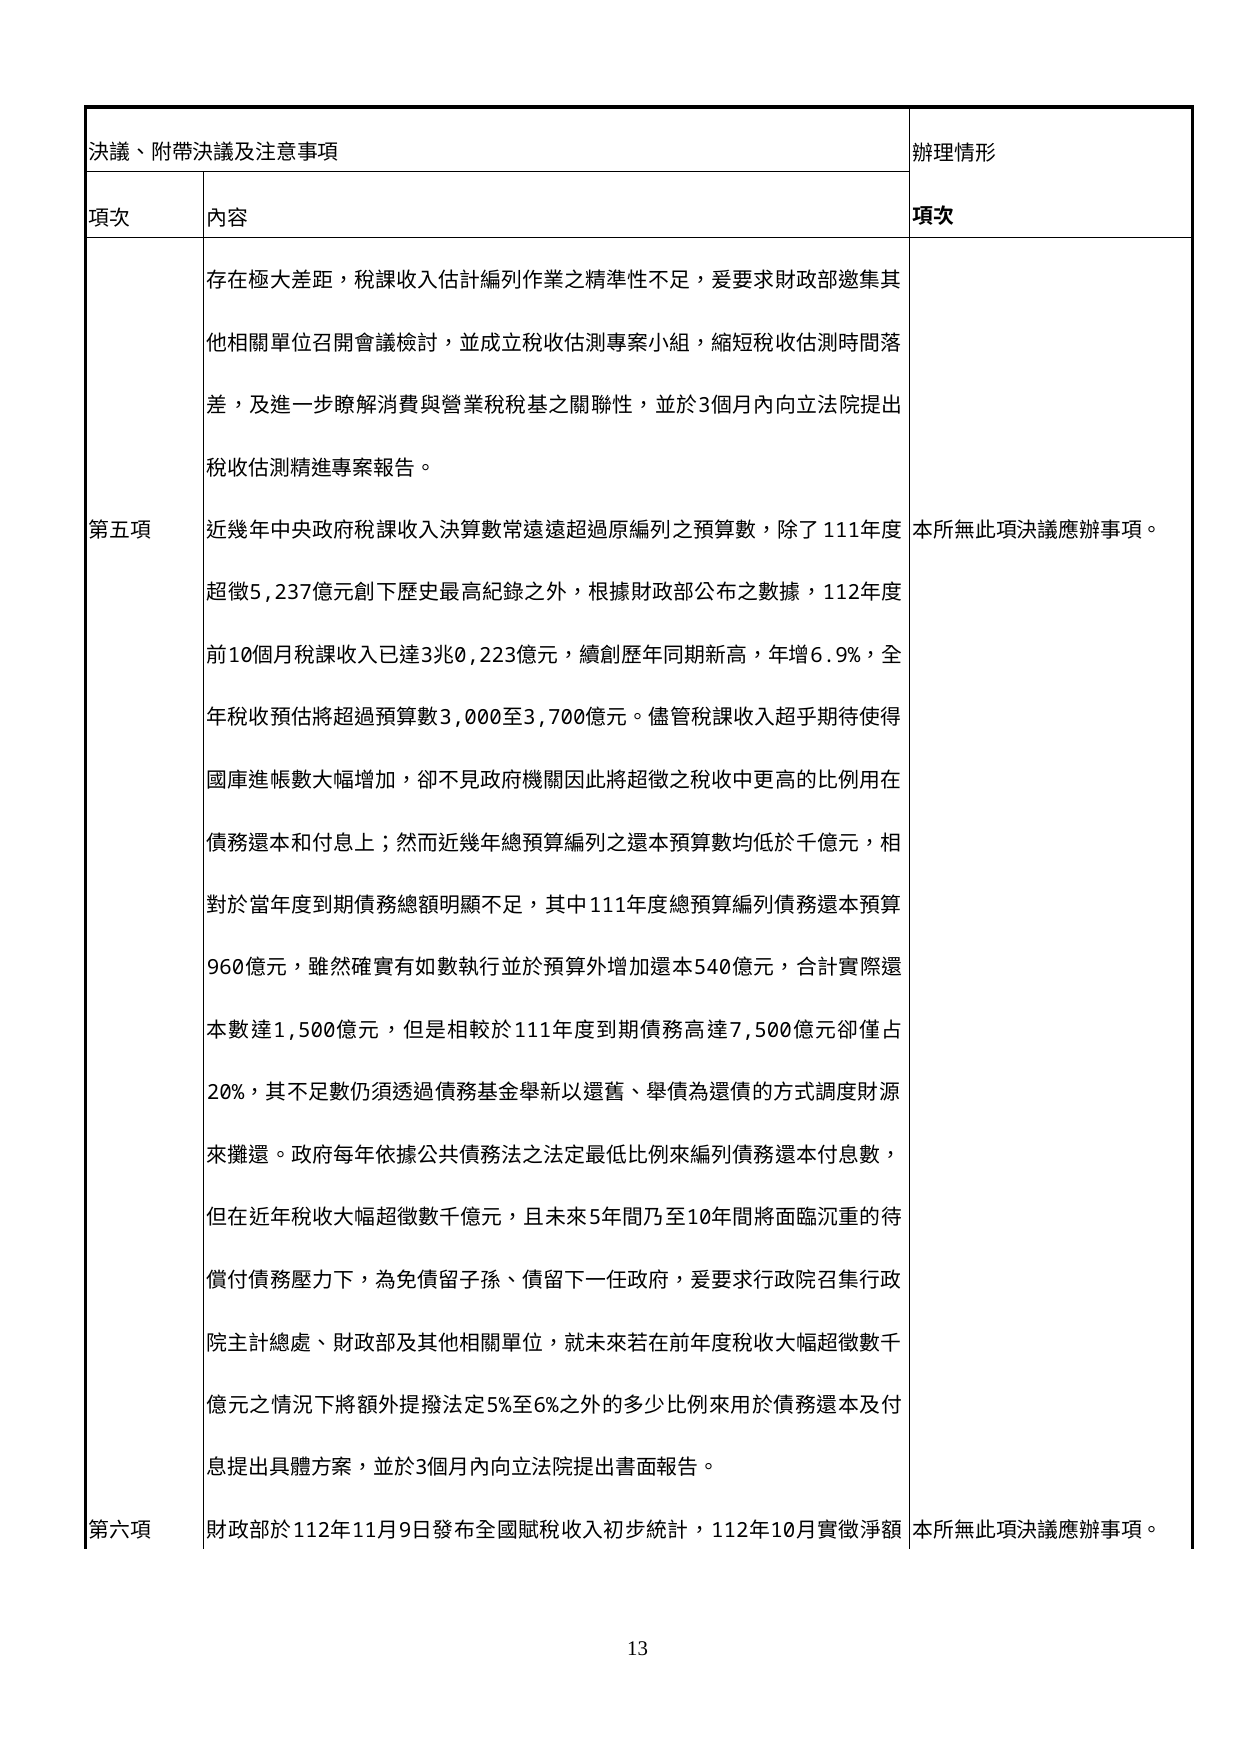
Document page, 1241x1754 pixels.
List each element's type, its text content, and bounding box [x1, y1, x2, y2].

table_cell 本所無此項決議應辦事項。 [910, 1487, 1191, 1549]
table_cell 項次 [87, 172, 203, 237]
table_cell [87, 238, 203, 487]
table_cell 第五項 [87, 487, 203, 1487]
table_cell [910, 238, 1191, 487]
table_cell 近幾年中央政府稅課收入決算數常遠遠超過原編列之預算數，除了111年度超徵5,237億元創下歷史最高紀錄之外，根據財政部公布之數據，112年度前10個月稅課收入已達3兆0,223億元，續創歷年同期新高，年增6.9%，全年稅收預估將超過預算數3,000至3,700億元。儘管稅課收入超乎期待使得國庫進帳數大幅增加，卻不見政府機關因此將超徵之稅收中更高的比例用在債務還本和付息上；然而近幾年總預算編列之還本預算數均低於千億元，相對於當年度到期債務總額明顯不足，其中111年度總預算編列債務還本預算960億元，雖然確實有如數執行並於預算外增加還本540億元，合計實際還本數達1,500億元，但是相較於111年度到期債務高達7,500億元卻僅占20%，其不足數仍須透過債務基金舉新以還舊、舉債為還債的方式調度財源來攤還。政府每年依據公共債務法之法定最低比例來編列債務還本付息數，但在近年稅收大幅超徵數千億元，且未來5年間乃至10年間將面臨沉重的待償付債務壓力下，為免債留子孫、債留下一任政府，爰要求行政院召集行政院主計總處、財政部及其他相關單位，就未來若在前年度稅收大幅超徵數千億元之情況下將額外提撥法定5%至6%之外的多少比例來用於債務還本及付息提出具體方案，並於3個月內向立法院提出書面報告。 [204, 487, 909, 1487]
table_cell 第六項 [87, 1487, 203, 1549]
table_cell 本所無此項決議應辦事項。 [910, 487, 1191, 1487]
table_cell 存在極大差距，稅課收入估計編列作業之精準性不足，爰要求財政部邀集其他相關單位召開會議檢討，並成立稅收估測專案小組，縮短稅收估測時間落差，及進一步瞭解消費與營業稅稅基之關聯性，並於3個月內向立法院提出稅收估測精進專案報告。 [204, 238, 909, 487]
table_cell 財政部於112年11月9日發布全國賦稅收入初步統計，112年10月實徵淨額 [204, 1487, 909, 1549]
table_header 辦理情形 項次 [910, 109, 1191, 237]
table_cell 內容 [204, 172, 909, 237]
table_header 決議、附帶決議及注意事項 [87, 109, 909, 171]
